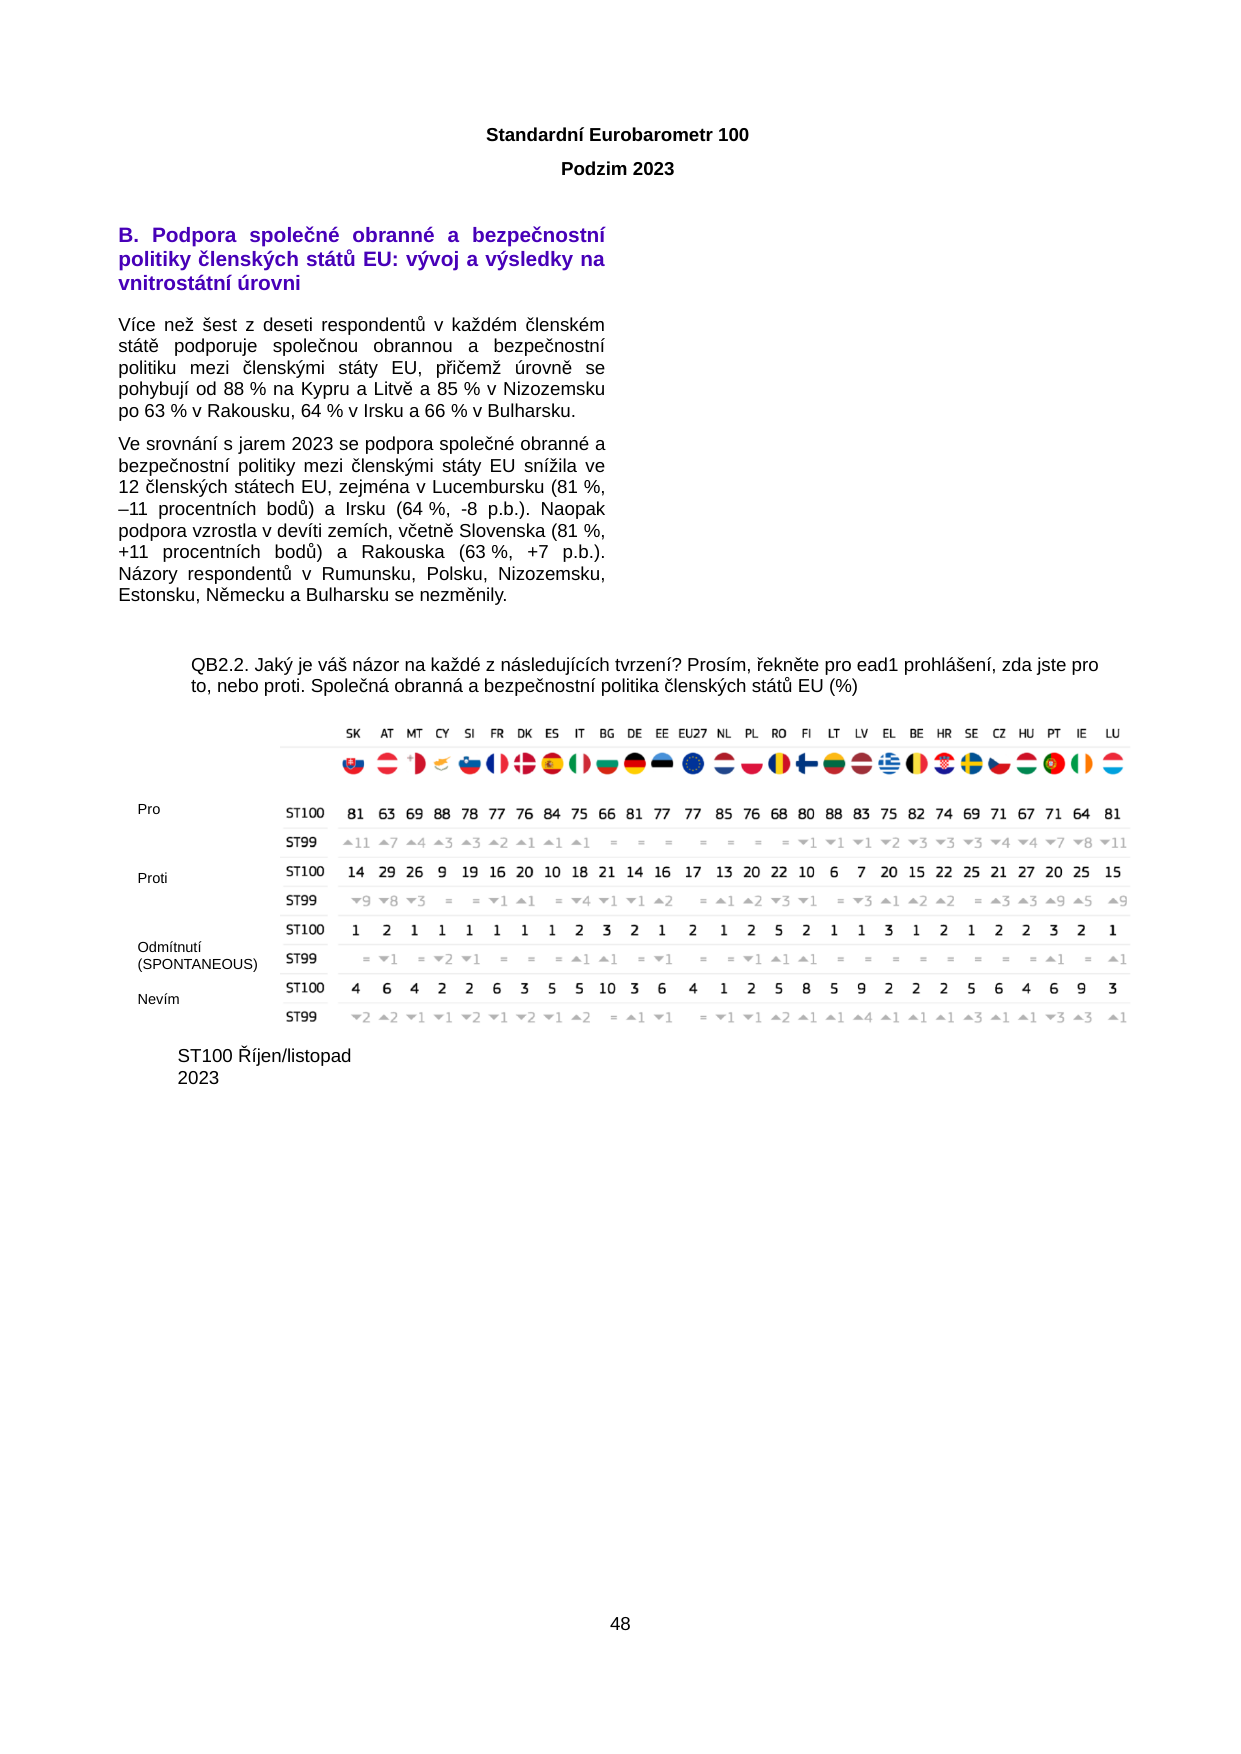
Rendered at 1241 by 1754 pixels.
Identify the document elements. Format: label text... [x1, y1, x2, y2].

text Více než šest z deseti respondentů v každém členském státě podporuje společnou obrannou a bezpečnostní politiku mezi členskými státy EU, přičemž úrovně se pohybují od 88 % na Kypru a Litvě a 85 % v Nizozemsku po 63 % v Rakousku, 64 % v Irsku a 66 % v Bulharsku. [118, 313, 605, 421]
subtitle B. Podpora společné obranné a bezpečnostní politiky členských států EU: vývoj a výsledky na vnitrostátní úrovni [118, 223, 605, 295]
picture [280, 718, 1142, 1043]
text Ve srovnání s jarem 2023 se podpora společné obranné a bezpečnostní politiky mezi členskými státy EU snížila ve 12 členských státech EU, zejména v Lucembursku (81 %, –11 procentních bodů) a Irsku (64 %, -8 p.b.). Naopak podpora vzrostla v devíti zemích, včetně Slovenska (81 %, +11 procentních bodů) a Rakouska (63 %, +7 p.b.). Názory respondentů v Rumunsku, Polsku, Nizozemsku, Estonsku, Německu a Bulharsku se nezměnily. [118, 433, 605, 606]
